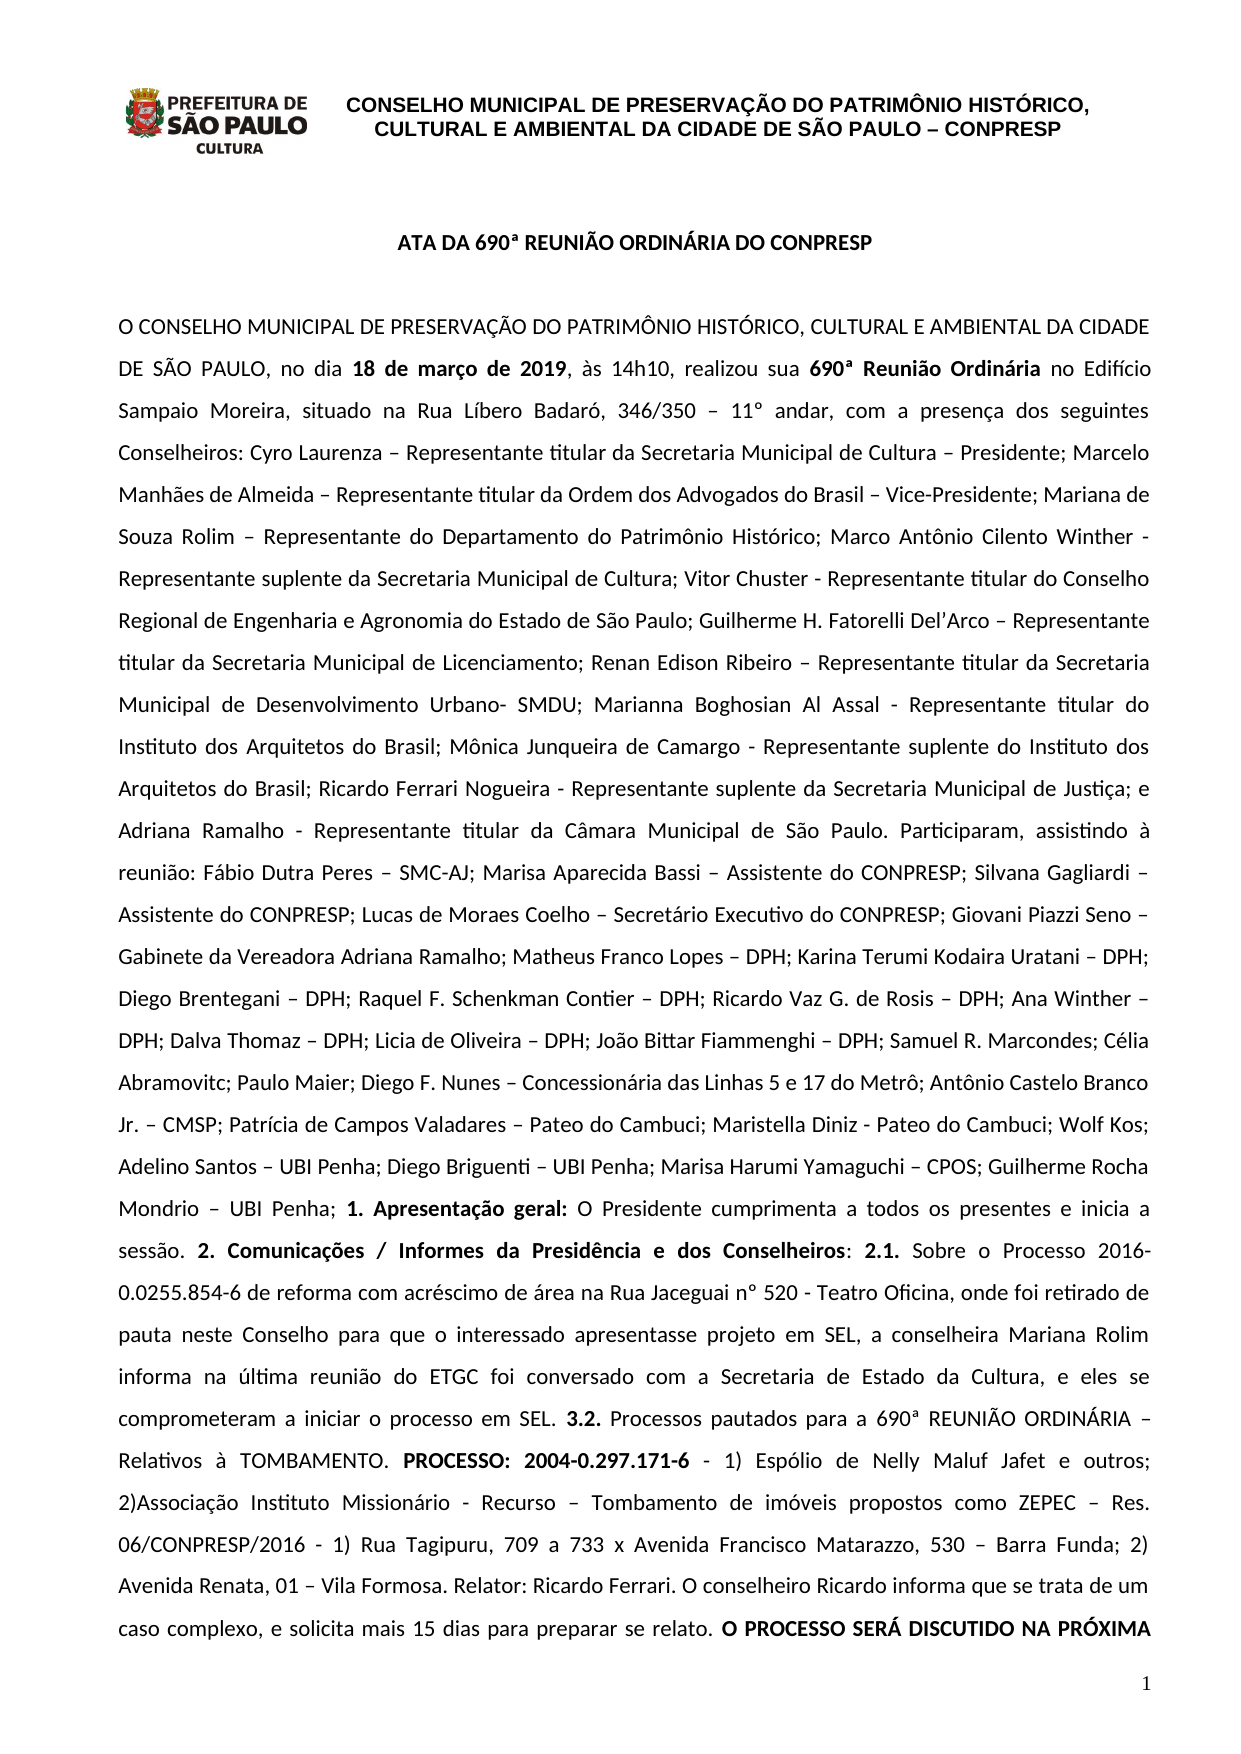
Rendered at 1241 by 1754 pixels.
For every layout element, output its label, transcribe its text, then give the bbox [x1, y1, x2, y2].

text ATA DA 690ª REUNIÃO ORDINÁRIA DO CONPRESP [118, 228, 1152, 256]
text O CONSELHO MUNICIPAL DE PRESERVAÇÃO DO PATRIMÔNIO HISTÓRICO, CULTURAL E AMBIENTAL DA CIDADE DE SÃO PAULO, no dia 18 de março de 2019, às 14h10, realizou sua 690ª Reunião Ordinária no Edifício Sampaio Moreira, situado na Rua Líbero Badaró, 346/350 – 11º andar, com a presença dos seguintes Conselheiros: Cyro Laurenza – Representante titular da Secretaria Municipal de Cultura – Presidente; Marcelo Manhães de Almeida – Representante titular da Ordem dos Advogados do Brasil – Vice-Presidente; Mariana de Souza Rolim – Representante do Departamento do Patrimônio Histórico; Marco Antônio Cilento Winther - Representante suplente da Secretaria Municipal de Cultura; Vitor Chuster - Representante titular do Conselho Regional de Engenharia e Agronomia do Estado de São Paulo; Guilherme H. Fatorelli Del’Arco – Representante titular da Secretaria Municipal de Licenciamento; Renan Edison Ribeiro – Representante titular da Secretaria Municipal de Desenvolvimento Urbano- SMDU; Marianna Boghosian Al Assal - Representante titular do Instituto dos Arquitetos do Brasil; Mônica Junqueira de Camargo - Representante suplente do Instituto dos Arquitetos do Brasil; Ricardo Ferrari Nogueira - Representante suplente da Secretaria Municipal de Justiça; e Adriana Ramalho - Representante titular da Câmara Municipal de São Paulo. Participaram, assistindo à reunião: Fábio Dutra Peres – SMC-AJ; Marisa Aparecida Bassi – Assistente do CONPRESP; Silvana Gagliardi – Assistente do CONPRESP; Lucas de Moraes Coelho – Secretário Executivo do CONPRESP; Giovani Piazzi Seno – Gabinete da Vereadora Adriana Ramalho; Matheus Franco Lopes – DPH; Karina Terumi Kodaira Uratani – DPH; Diego Brentegani – DPH; Raquel F. Schenkman Contier – DPH; Ricardo Vaz G. de Rosis – DPH; Ana Winther – DPH; Dalva Thomaz – DPH; Licia de Oliveira – DPH; João Bittar Fiammenghi – DPH; Samuel R. Marcondes; Célia Abramovitc; Paulo Maier; Diego F. Nunes – Concessionária das Linhas 5 e 17 do Metrô; Antônio Castelo Branco Jr. – CMSP; Patrícia de Campos Valadares – Pateo do Cambuci; Maristella Diniz - Pateo do Cambuci; Wolf Kos; Adelino Santos – UBI Penha; Diego Briguenti – UBI Penha; Marisa Harumi Yamaguchi – CPOS; Guilherme Rocha Mondrio – UBI Penha; 1. Apresentação geral: O Presidente cumprimenta a todos os presentes e inicia a sessão. 2. Comunicações / Informes da Presidência e dos Conselheiros: 2.1. Sobre o Processo 2016-0.0255.854-6 de reforma com acréscimo de área na Rua Jaceguai nº 520 - Teatro Oficina, onde foi retirado de pauta neste Conselho para que o interessado apresentasse projeto em SEL, a conselheira Mariana Rolim informa na última reunião do ETGC foi conversado com a Secretaria de Estado da Cultura, e eles se comprometeram a iniciar o processo em SEL. 3.2. Processos pautados para a 690ª Reunião Ordinária – Relativos à TOMBAMENTO. Processo: 2004-0.297.171-6 - 1) Espólio de Nelly Maluf Jafet e outros; 2)Associação Instituto Missionário - Recurso – Tombamento de imóveis propostos como ZEPEC – Res. 06/CONPRESP/2016 - 1) Rua Tagipuru, 709 a 733 x Avenida Francisco Matarazzo, 530 – Barra Funda; 2) Avenida Renata, 01 – Vila Formosa. Relator: Ricardo Ferrari. O conselheiro Ricardo informa que se trata de um caso complexo, e solicita mais 15 dias para preparar se relato. O PROCESSO SERÁ DISCUTIDO NA PRÓXIMA [118, 312, 1152, 1642]
